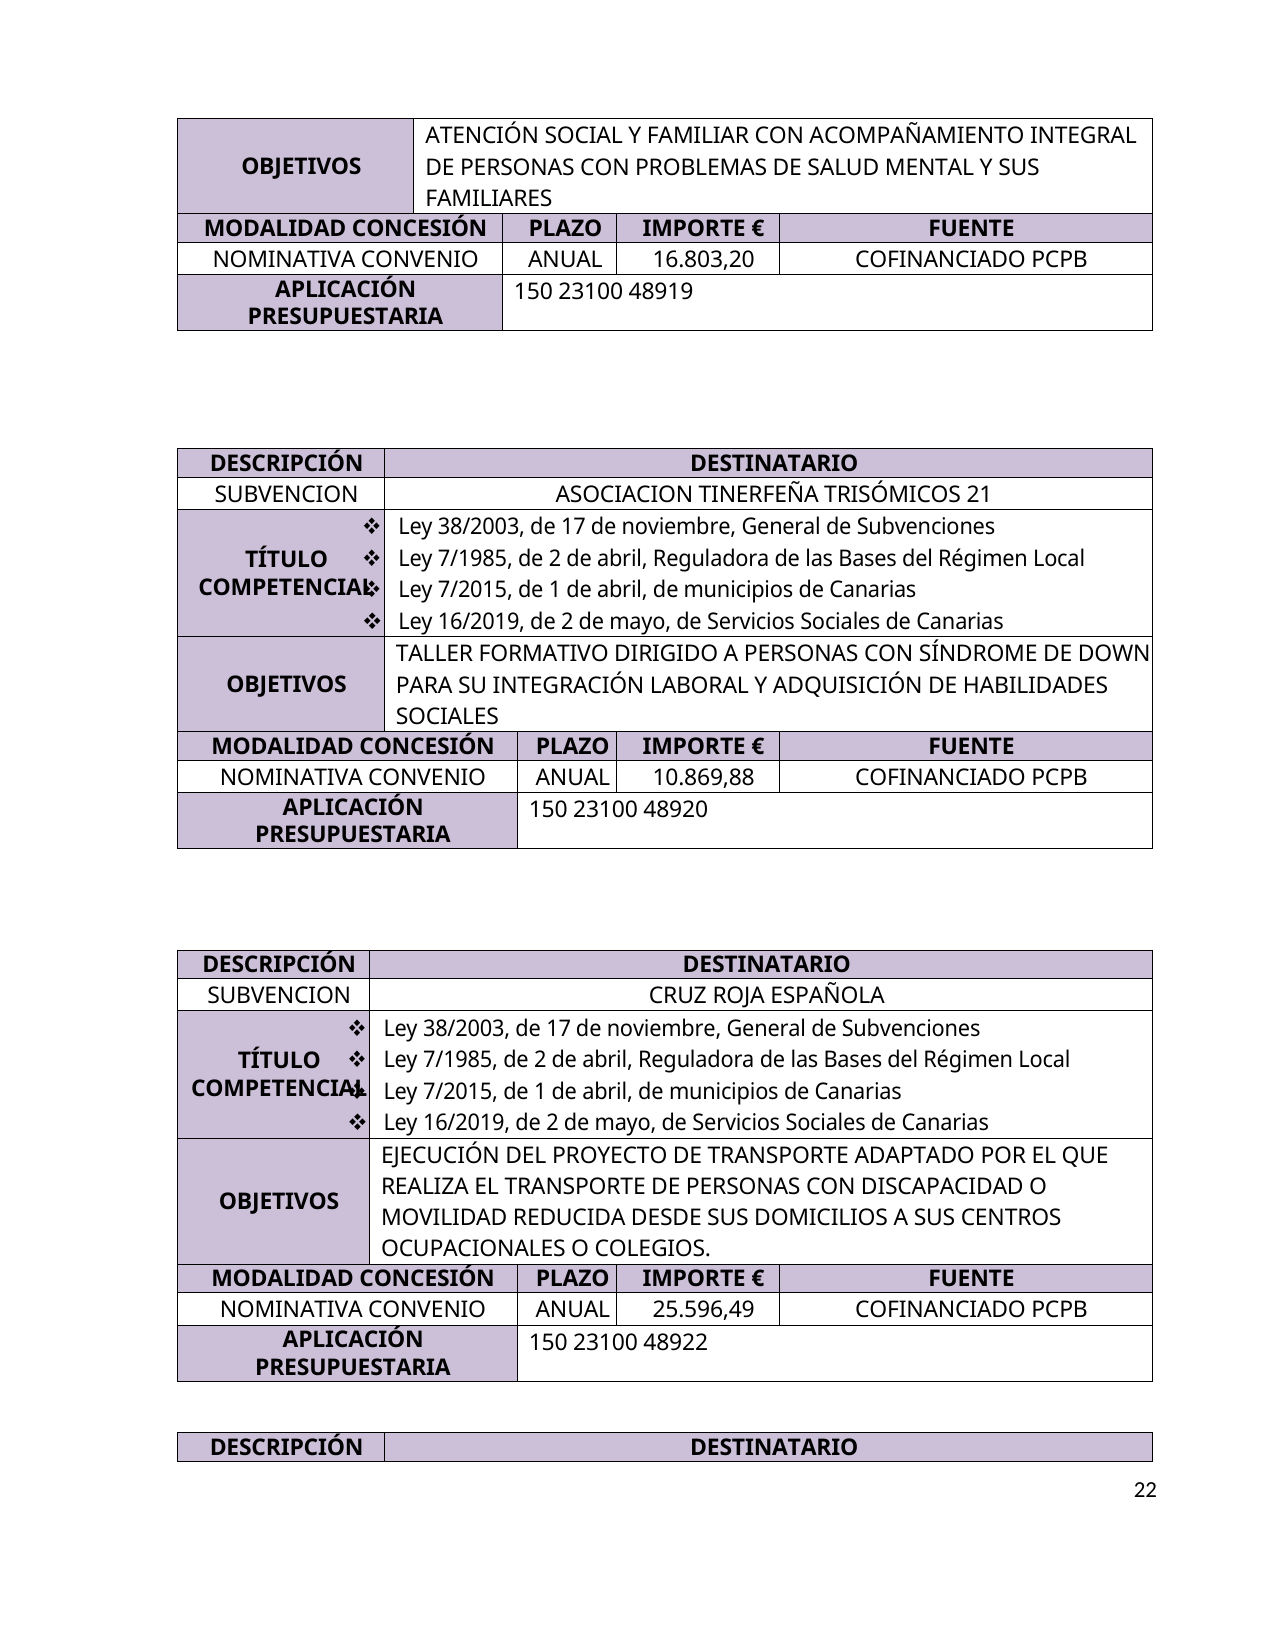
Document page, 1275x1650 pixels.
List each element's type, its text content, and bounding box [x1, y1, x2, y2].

table_cell MODALIDAD CONCESIÓN [178, 214, 502, 242]
table_cell PLAZO [503, 214, 616, 242]
table_cell APLICACIÓN PRESUPUESTARIA [178, 275, 502, 330]
table_cell OBJETIVOS [178, 637, 384, 731]
table_cell PLAZO [518, 1265, 616, 1292]
table_header DESTINATARIO [385, 449, 1152, 477]
table_cell PLAZO [518, 732, 616, 760]
table_cell TALLER FORMATIVO DIRIGIDO A PERSONAS CON SÍNDROME DE DOWN PARA SU INTEGRACIÓN LABORAL Y ADQUISICIÓN DE HABILIDADES SOCIALES [385, 637, 1152, 731]
table_cell 150 23100 48920 [518, 793, 1152, 848]
table_cell 16.803,20 [617, 243, 779, 274]
table_cell NOMINATIVA CONVENIO [178, 1293, 517, 1324]
table_cell FUENTE [780, 732, 1152, 760]
table_cell TÍTULO COMPETENCIAL [178, 510, 384, 636]
table_cell SUBVENCION [178, 478, 384, 509]
table_cell MODALIDAD CONCESIÓN [178, 1265, 517, 1292]
table_cell 150 23100 48919 [503, 275, 1152, 330]
table_cell IMPORTE € [617, 732, 779, 760]
table_cell NOMINATIVA CONVENIO [178, 761, 517, 792]
table_cell APLICACIÓN PRESUPUESTARIA [178, 1326, 517, 1381]
table_cell TÍTULO COMPETENCIAL [178, 1011, 369, 1138]
table_cell Ley 38/2003, de 17 de noviembre, General de Subvenciones Ley 7/1985, de 2 de abril, Reguladora de las Bases del Régimen Local Ley 7/2015, de 1 de abril, de municipios de Canarias Ley 16/2019, de 2 de mayo, de Servicios Sociales de Canarias [370, 1011, 1152, 1138]
table_cell ATENCIÓN SOCIAL Y FAMILIAR CON ACOMPAÑAMIENTO INTEGRAL DE PERSONAS CON PROBLEMAS DE SALUD MENTAL Y SUS FAMILIARES [414, 119, 1152, 213]
table_cell EJECUCIÓN DEL PROYECTO DE TRANSPORTE ADAPTADO POR EL QUE REALIZA EL TRANSPORTE DE PERSONAS CON DISCAPACIDAD O MOVILIDAD REDUCIDA DESDE SUS DOMICILIOS A SUS CENTROS OCUPACIONALES O COLEGIOS. [370, 1139, 1152, 1264]
table_cell OBJETIVOS [178, 1139, 369, 1264]
table_cell APLICACIÓN PRESUPUESTARIA [178, 793, 517, 848]
table_cell ANUAL [503, 243, 616, 274]
table_cell NOMINATIVA CONVENIO [178, 243, 502, 274]
table_cell IMPORTE € [617, 214, 779, 242]
table_header DESTINATARIO [385, 1433, 1152, 1461]
table_cell OBJETIVOS [178, 119, 413, 213]
table_cell MODALIDAD CONCESIÓN [178, 732, 517, 760]
table_cell ANUAL [518, 1293, 616, 1324]
table_cell 25.596,49 [617, 1293, 779, 1324]
table_cell Ley 38/2003, de 17 de noviembre, General de Subvenciones Ley 7/1985, de 2 de abril, Reguladora de las Bases del Régimen Local Ley 7/2015, de 1 de abril, de municipios de Canarias Ley 16/2019, de 2 de mayo, de Servicios Sociales de Canarias [385, 510, 1152, 636]
table_cell ANUAL [518, 761, 616, 792]
table_cell 150 23100 48922 [518, 1326, 1152, 1381]
table_cell CRUZ ROJA ESPAÑOLA [370, 979, 1152, 1010]
table_header DESCRIPCIÓN [178, 449, 384, 477]
table_cell ASOCIACION TINERFEÑA TRISÓMICOS 21 [385, 478, 1152, 509]
table_cell COFINANCIADO PCPB [780, 1293, 1152, 1324]
table_cell SUBVENCION [178, 979, 369, 1010]
table_cell COFINANCIADO PCPB [780, 243, 1152, 274]
table_cell IMPORTE € [617, 1265, 779, 1292]
table_header DESCRIPCIÓN [178, 951, 369, 978]
table_cell 10.869,88 [617, 761, 779, 792]
table_header DESTINATARIO [370, 951, 1152, 978]
table_cell FUENTE [780, 1265, 1152, 1292]
table_header DESCRIPCIÓN [178, 1433, 384, 1461]
table_cell FUENTE [780, 214, 1152, 242]
table_cell COFINANCIADO PCPB [780, 761, 1152, 792]
